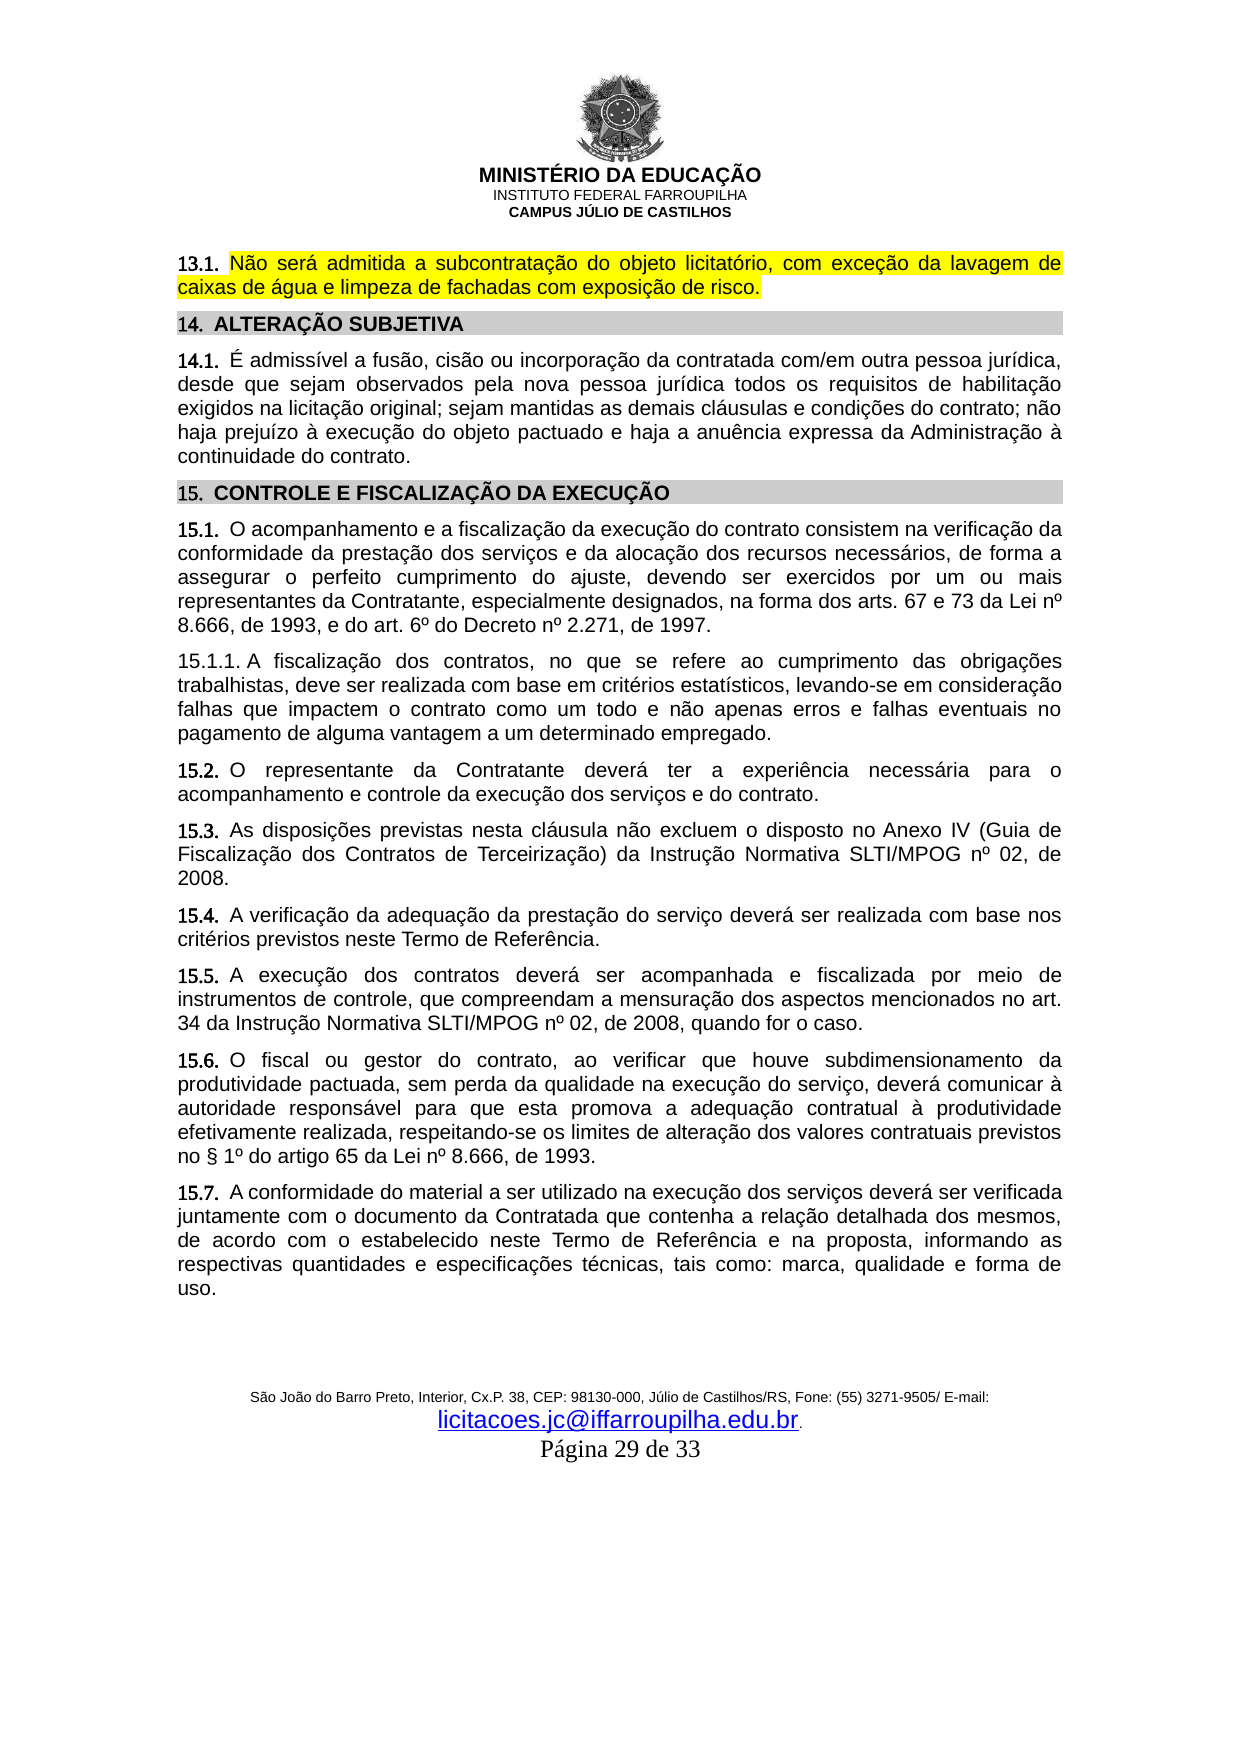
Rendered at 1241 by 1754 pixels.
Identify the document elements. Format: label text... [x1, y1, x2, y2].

list A verificação da adequação da prestação do serviço deverá ser realizada com base nos critérios previstos neste Termo de Referência. [177, 903, 1063, 951]
list O representante da Contratante deverá ter a experiência necessária para o acompanhamento e controle da execução dos serviços e do contrato. [177, 758, 1063, 806]
list O fiscal ou gestor do contrato, ao verificar que houve subdimensionamento da produtividade pactuada, sem perda da qualidade na execução do serviço, deverá comunicar à autoridade responsável para que esta promova a adequação contratual à produtividade efetivamente realizada, respeitando-se os limites de alteração dos valores contratuais previstos no § 1º do artigo 65 da Lei nº 8.666, de 1993. [177, 1048, 1063, 1167]
list ALTERAÇÃO SUBJETIVA [177, 311, 1063, 335]
list A fiscalização dos contratos, no que se refere ao cumprimento das obrigações trabalhistas, deve ser realizada com base em critérios estatísticos, levando-se em consideração falhas que impactem o contrato como um todo e não apenas erros e falhas eventuais no pagamento de alguma vantagem a um determinado empregado. [177, 649, 1063, 745]
list É admissível a fusão, cisão ou incorporação da contratada com/em outra pessoa jurídica, desde que sejam observados pela nova pessoa jurídica todos os requisitos de habilitação exigidos na licitação original; sejam mantidas as demais cláusulas e condições do contrato; não haja prejuízo à execução do objeto pactuado e haja a anuência expressa da Administração à continuidade do contrato. [177, 348, 1063, 468]
list Não será admitida a subcontratação do objeto licitatório, com exceção da lavagem de caixas de água e limpeza de fachadas com exposição de risco. [177, 251, 1063, 299]
list As disposições previstas nesta cláusula não excluem o disposto no Anexo IV (Guia de Fiscalização dos Contratos de Terceirização) da Instrução Normativa SLTI/MPOG nº 02, de 2008. [177, 818, 1063, 890]
list A execução dos contratos deverá ser acompanhada e fiscalizada por meio de instrumentos de controle, que compreendam a mensuração dos aspectos mencionados no art. 34 da Instrução Normativa SLTI/MPOG nº 02, de 2008, quando for o caso. [177, 963, 1063, 1035]
list A conformidade do material a ser utilizado na execução dos serviços deverá ser verificada juntamente com o documento da Contratada que contenha a relação detalhada dos mesmos, de acordo com o estabelecido neste Termo de Referência e na proposta, informando as respectivas quantidades e especificações técnicas, tais como: marca, qualidade e forma de uso. [177, 1180, 1063, 1300]
list O acompanhamento e a fiscalização da execução do contrato consistem na verificação da conformidade da prestação dos serviços e da alocação dos recursos necessários, de forma a assegurar o perfeito cumprimento do ajuste, devendo ser exercidos por um ou mais representantes da Contratante, especialmente designados, na forma dos arts. 67 e 73 da Lei nº 8.666, de 1993, e do art. 6º do Decreto nº 2.271, de 1997. [177, 517, 1063, 637]
list CONTROLE E FISCALIZAÇÃO DA EXECUÇÃO [177, 480, 1063, 504]
